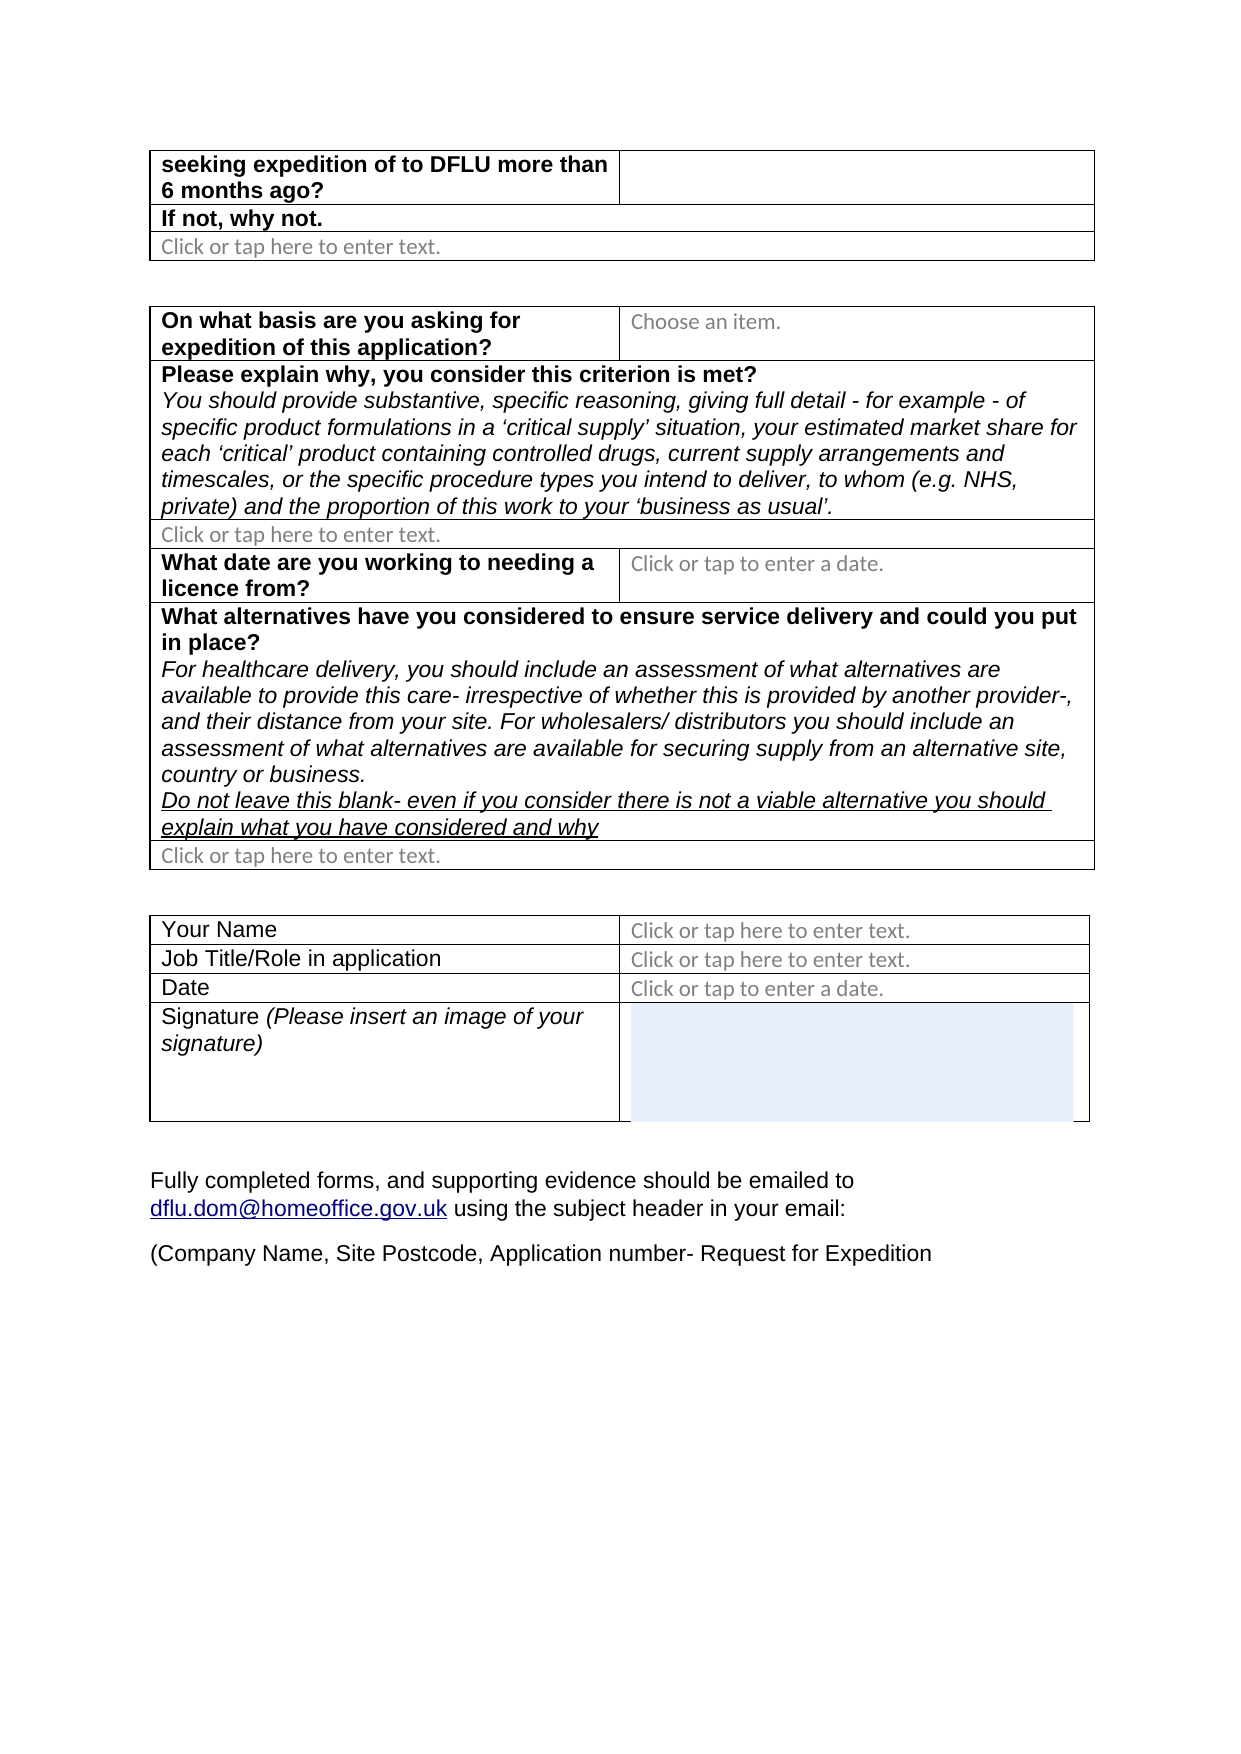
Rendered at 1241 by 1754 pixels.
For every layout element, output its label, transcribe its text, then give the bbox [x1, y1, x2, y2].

table_cell Signature (Please insert an image of your signature) [151, 1003, 619, 1121]
table_cell Click or tap to enter a date. [620, 549, 1094, 602]
table_header On what basis are you asking for expedition of this application? [151, 307, 619, 360]
table_cell What date are you working to needing a licence from? [151, 549, 619, 602]
table_cell Click or tap to enter a date. [620, 974, 1089, 1002]
table_cell Click or tap here to enter text. [151, 520, 1094, 548]
table_cell What alternatives have you considered to ensure service delivery and could you put in place? For healthcare delivery, you should include an assessment of what alternatives are available to provide this care- irrespective of whether this is provided by another provider-, and their distance from your site. For wholesalers/ distributors you should include an assessment of what alternatives are available for securing supply from an alternative site, country or business. Do not leave this blank- even if you consider there is not a viable alternative you should explain what you have considered and why [151, 603, 1094, 840]
table_cell Job Title/Role in application [151, 945, 619, 973]
table_cell Click or tap here to enter text. [620, 945, 1089, 973]
table_cell [1074, 1003, 1089, 1121]
table_cell [620, 1003, 630, 1121]
table_cell Click or tap here to enter text. [151, 841, 1094, 869]
table_cell Click or tap here to enter text. [151, 232, 1094, 260]
table_header Click or tap here to enter text. [620, 916, 1089, 944]
table_header Your Name [151, 916, 619, 944]
table_header [620, 151, 1094, 204]
table_cell Date [151, 974, 619, 1002]
table_cell Please explain why, you consider this criterion is met? You should provide substantive, specific reasoning, giving full detail - for example - of specific product formulations in a ‘critical supply’ situation, your estimated market share for each ‘critical’ product containing controlled drugs, current supply arrangements and timescales, or the specific procedure types you intend to deliver, to whom (e.g. NHS, private) and the proportion of this work to your ‘business as usual’. [151, 361, 1094, 519]
table_header seeking expedition of to DFLU more than 6 months ago? [151, 151, 619, 204]
text Fully completed forms, and supporting evidence should be emailed to dflu.dom@homeoffice.gov.uk using the subject header in your email: [150, 1167, 1090, 1222]
table_header Choose an item. [620, 307, 1094, 360]
table_cell If not, why not. [151, 205, 1094, 231]
text (Company Name, Site Postcode, Application number- Request for Expedition [150, 1240, 1090, 1266]
